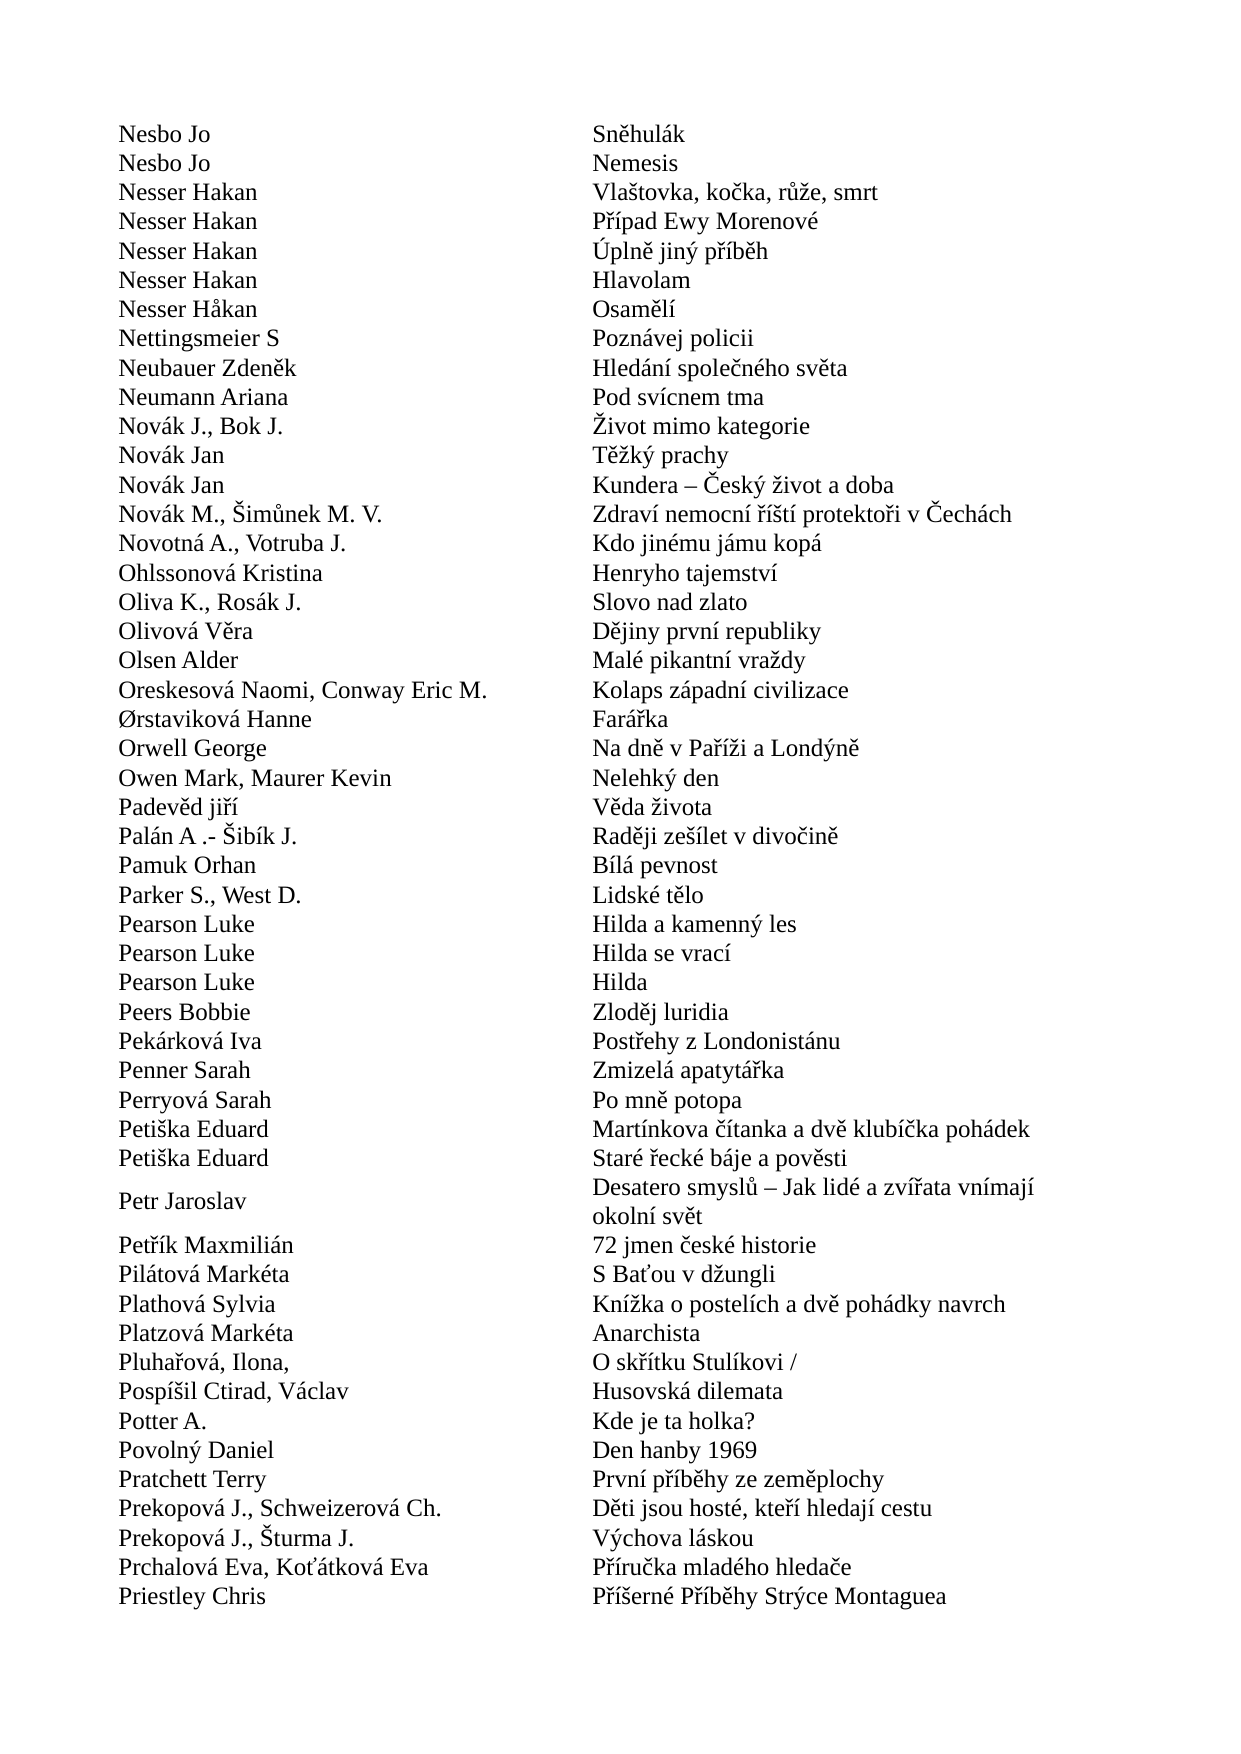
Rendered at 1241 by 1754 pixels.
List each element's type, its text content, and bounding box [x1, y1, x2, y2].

table_cell Po mně potopa [589, 1084, 1104, 1113]
table_cell Knížka o postelích a dvě pohádky navrch [589, 1288, 1104, 1317]
table_cell Bílá pevnost [589, 850, 1104, 879]
table_cell O skřítku Stulíkovi / [589, 1347, 1104, 1376]
table_cell Novák M., Šimůnek M. V. [115, 499, 589, 528]
table_cell Raději zešílet v divočině [589, 821, 1104, 850]
table_cell Malé pikantní vraždy [589, 645, 1104, 674]
table_cell Plathová Sylvia [115, 1288, 589, 1317]
table_cell Případ Ewy Morenové [589, 206, 1104, 235]
table_cell Petiška Eduard [115, 1114, 589, 1143]
table_cell Palán A .- Šibík J. [115, 821, 589, 850]
table_cell Sněhulák [589, 118, 1104, 147]
table_cell Osamělí [589, 294, 1104, 323]
table_cell Petr Jaroslav [115, 1172, 589, 1229]
table_cell Nesser Hakan [115, 235, 589, 264]
table_cell Nesbo Jo [115, 148, 589, 177]
table_cell Ørstaviková Hanne [115, 704, 589, 733]
table_cell Hledání společného světa [589, 352, 1104, 382]
table_cell Oreskesová Naomi, Conway Eric M. [115, 674, 589, 703]
table_cell Parker S., West D. [115, 879, 589, 908]
table_cell Neumann Ariana [115, 382, 589, 411]
table_cell Lidské tělo [589, 879, 1104, 908]
table_cell Prekopová J., Schweizerová Ch. [115, 1493, 589, 1522]
table_cell Pearson Luke [115, 938, 589, 967]
table_cell Těžký prachy [589, 440, 1104, 469]
table_cell Hlavolam [589, 265, 1104, 294]
table_cell Orwell George [115, 733, 589, 762]
table_cell Věda života [589, 791, 1104, 821]
table_cell Zloděj luridia [589, 996, 1104, 1026]
table_cell Prchalová Eva, Koťátková Eva [115, 1552, 589, 1581]
table_cell Olsen Alder [115, 645, 589, 674]
table_cell Ohlssonová Kristina [115, 557, 589, 586]
table_cell Neubauer Zdeněk [115, 352, 589, 382]
table_cell Priestley Chris [115, 1581, 589, 1610]
table_cell Desatero smyslů – Jak lidé a zvířata vnímají okolní svět [589, 1172, 1104, 1229]
table_cell Příručka mladého hledače [589, 1552, 1104, 1581]
table_cell Petřík Maxmilián [115, 1230, 589, 1259]
table_cell Pearson Luke [115, 967, 589, 996]
table_cell S Baťou v džungli [589, 1259, 1104, 1288]
table_cell Nesser Hakan [115, 265, 589, 294]
table_cell Pamuk Orhan [115, 850, 589, 879]
table_cell 72 jmen české historie [589, 1230, 1104, 1259]
table_cell Hilda [589, 967, 1104, 996]
table_cell Husovská dilemata [589, 1376, 1104, 1405]
table_cell Poznávej policii [589, 323, 1104, 352]
table_cell Padevěd jiří [115, 791, 589, 821]
table_cell Pearson Luke [115, 909, 589, 938]
table_cell Petiška Eduard [115, 1143, 589, 1172]
table_cell Zdraví nemocní říští protektoři v Čechách [589, 499, 1104, 528]
table_cell Anarchista [589, 1318, 1104, 1347]
table_cell Život mimo kategorie [589, 411, 1104, 440]
table_cell Oliva K., Rosák J. [115, 586, 589, 616]
table_cell Slovo nad zlato [589, 586, 1104, 616]
table_cell Staré řecké báje a pověsti [589, 1143, 1104, 1172]
table_cell Henryho tajemství [589, 557, 1104, 586]
table_cell Povolný Daniel [115, 1435, 589, 1464]
table_cell Pospíšil Ctirad, Václav [115, 1376, 589, 1405]
table_cell Platzová Markéta [115, 1318, 589, 1347]
table_cell Peers Bobbie [115, 996, 589, 1026]
table_cell Hilda se vrací [589, 938, 1104, 967]
table_cell Olivová Věra [115, 616, 589, 645]
table_cell Pekárková Iva [115, 1026, 589, 1055]
table_cell Na dně v Paříži a Londýně [589, 733, 1104, 762]
table_cell Prekopová J., Šturma J. [115, 1522, 589, 1552]
table_cell Novák Jan [115, 440, 589, 469]
table_cell Nesser Hakan [115, 206, 589, 235]
table_cell Zmizelá apatytářka [589, 1055, 1104, 1084]
table_cell Novák J., Bok J. [115, 411, 589, 440]
table_cell Kundera – Český život a doba [589, 469, 1104, 499]
table_cell Nemesis [589, 148, 1104, 177]
table_cell Nelehký den [589, 762, 1104, 791]
table_cell Novák Jan [115, 469, 589, 499]
table_cell Příšerné Příběhy Strýce Montaguea [589, 1581, 1104, 1610]
table_cell Úplně jiný příběh [589, 235, 1104, 264]
table_cell Martínkova čítanka a dvě klubíčka pohádek [589, 1114, 1104, 1143]
table_cell Kdo jinému jámu kopá [589, 528, 1104, 557]
table_cell Nesbo Jo [115, 118, 589, 147]
table_cell Dějiny první republiky [589, 616, 1104, 645]
table_cell Novotná A., Votruba J. [115, 528, 589, 557]
table_cell Owen Mark, Maurer Kevin [115, 762, 589, 791]
table_cell Kde je ta holka? [589, 1405, 1104, 1434]
table_cell Postřehy z Londonistánu [589, 1026, 1104, 1055]
table_cell Výchova láskou [589, 1522, 1104, 1552]
table_cell Děti jsou hosté, kteří hledají cestu [589, 1493, 1104, 1522]
table_cell Kolaps západní civilizace [589, 674, 1104, 703]
table_cell Farářka [589, 704, 1104, 733]
table_cell Potter A. [115, 1405, 589, 1434]
table_cell První příběhy ze zeměplochy [589, 1464, 1104, 1493]
table_cell Vlaštovka, kočka, růže, smrt [589, 177, 1104, 206]
table_cell Nesser Håkan [115, 294, 589, 323]
table_cell Pilátová Markéta [115, 1259, 589, 1288]
table_cell Pod svícnem tma [589, 382, 1104, 411]
table_cell Hilda a kamenný les [589, 909, 1104, 938]
table_cell Den hanby 1969 [589, 1435, 1104, 1464]
table_cell Penner Sarah [115, 1055, 589, 1084]
table_cell Nesser Hakan [115, 177, 589, 206]
table_cell Pluhařová, Ilona, [115, 1347, 589, 1376]
table_cell Pratchett Terry [115, 1464, 589, 1493]
table_cell Nettingsmeier S [115, 323, 589, 352]
table_cell Perryová Sarah [115, 1084, 589, 1113]
